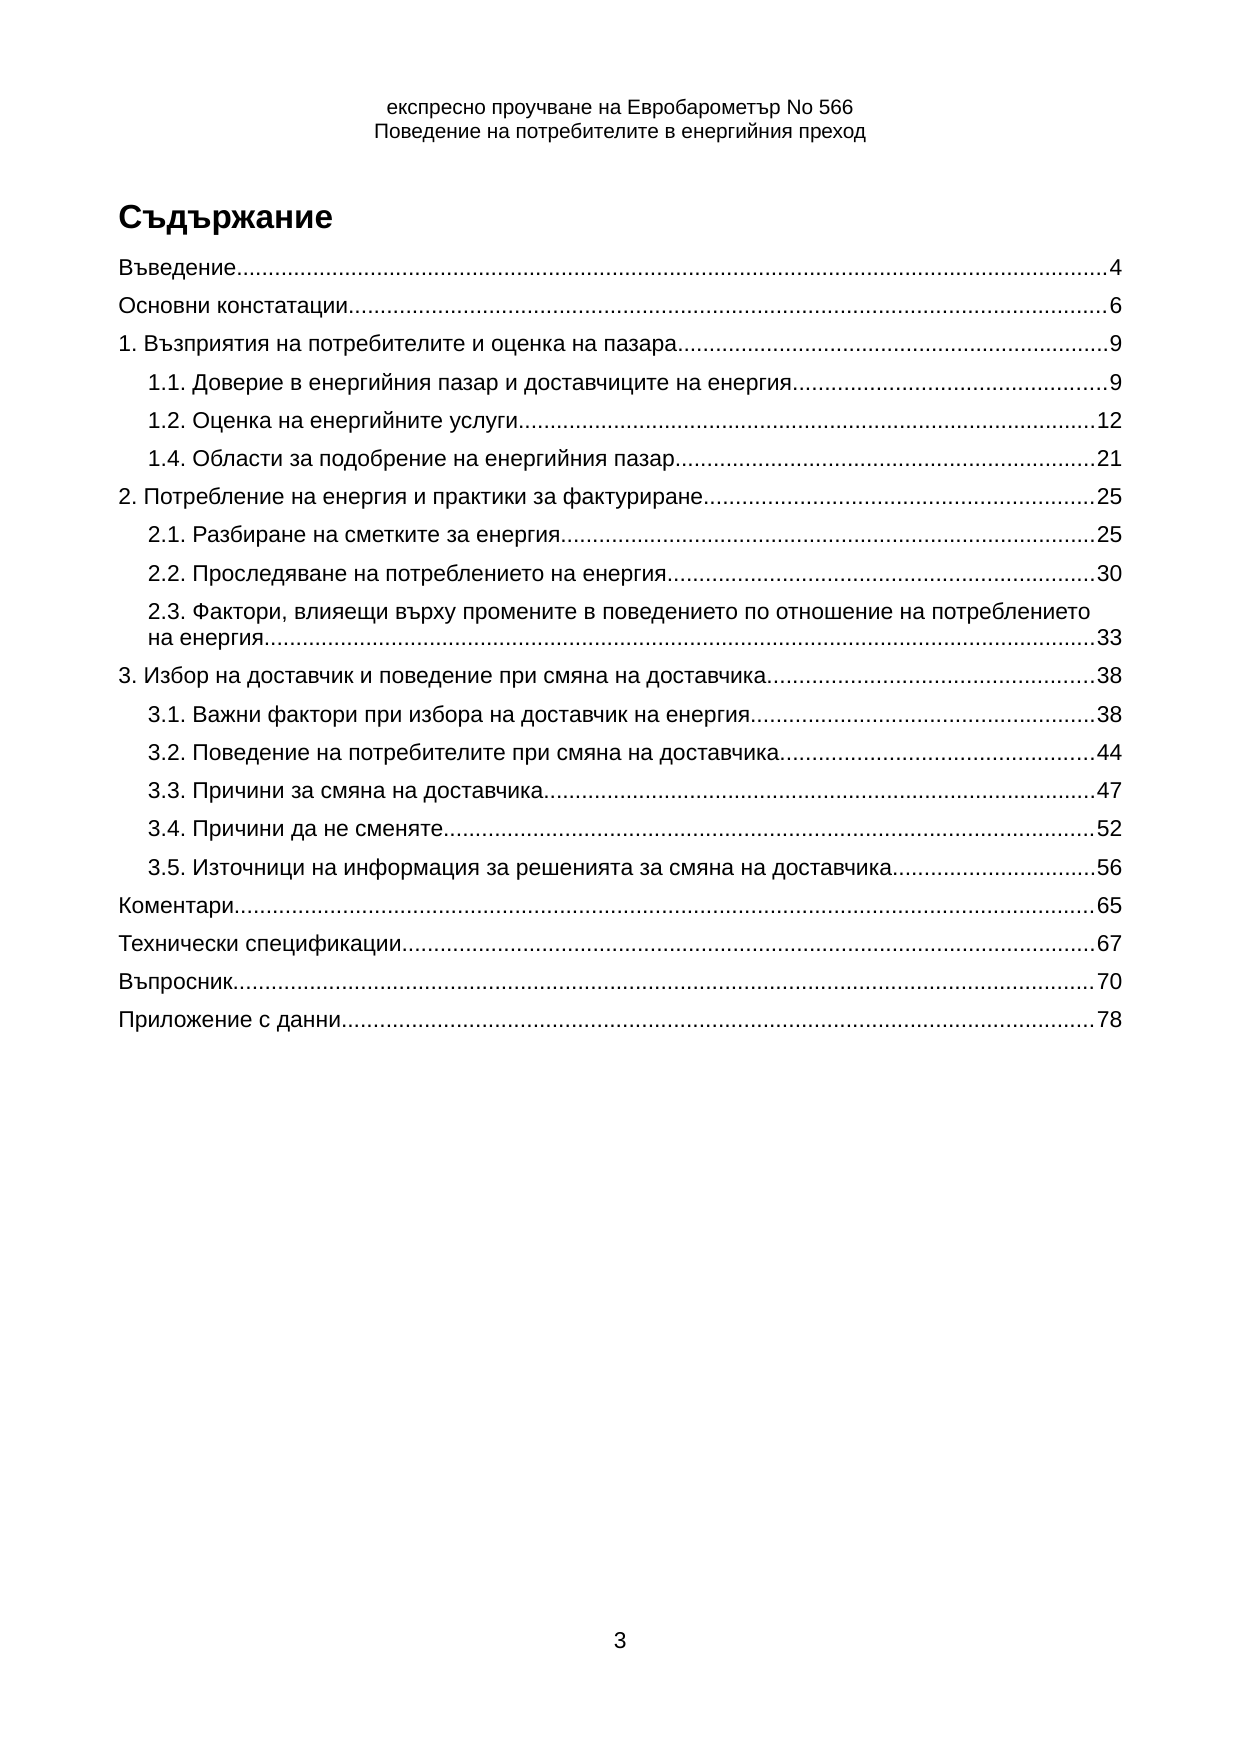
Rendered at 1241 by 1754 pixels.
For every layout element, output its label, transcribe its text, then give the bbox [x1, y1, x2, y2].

text 1. Възприятия на потребителите и оценка на пазара 9 [118, 330, 1122, 357]
text 3.4. Причини да не сменяте 52 [148, 815, 1122, 842]
text 2.1. Разбиране на сметките за енергия 25 [148, 521, 1122, 548]
text 1.4. Области за подобрение на енергийния пазар 21 [148, 445, 1122, 471]
text 1.1. Доверие в енергийния пазар и доставчиците на енергия 9 [148, 368, 1122, 395]
text Основни констатации 6 [118, 292, 1122, 318]
text Приложение с данни 78 [118, 1006, 1122, 1033]
text 2. Потребление на енергия и практики за фактуриране 25 [118, 483, 1122, 509]
subtitle Съдържание [118, 197, 1122, 235]
text 3.3. Причини за смяна на доставчика 47 [148, 777, 1122, 803]
text Въведение 4 [118, 254, 1122, 280]
text 1.2. Оценка на енергийните услуги 12 [148, 407, 1122, 433]
text Коментари 65 [118, 892, 1122, 918]
text 2.3. Фактори, влияещи върху промените в поведението по отношение на потреблението на енергия 33 [148, 598, 1122, 651]
text 3.5. Източници на информация за решенията за смяна на доставчика 56 [148, 853, 1122, 880]
text Въпросник 70 [118, 968, 1122, 994]
text 2.2. Проследяване на потреблението на енергия 30 [148, 559, 1122, 586]
text 3. Избор на доставчик и поведение при смяна на доставчика 38 [118, 662, 1122, 689]
text 3.1. Важни фактори при избора на доставчик на енергия 38 [148, 701, 1122, 727]
text 3.2. Поведение на потребителите при смяна на доставчика 44 [148, 739, 1122, 765]
text Технически спецификации 67 [118, 930, 1122, 956]
